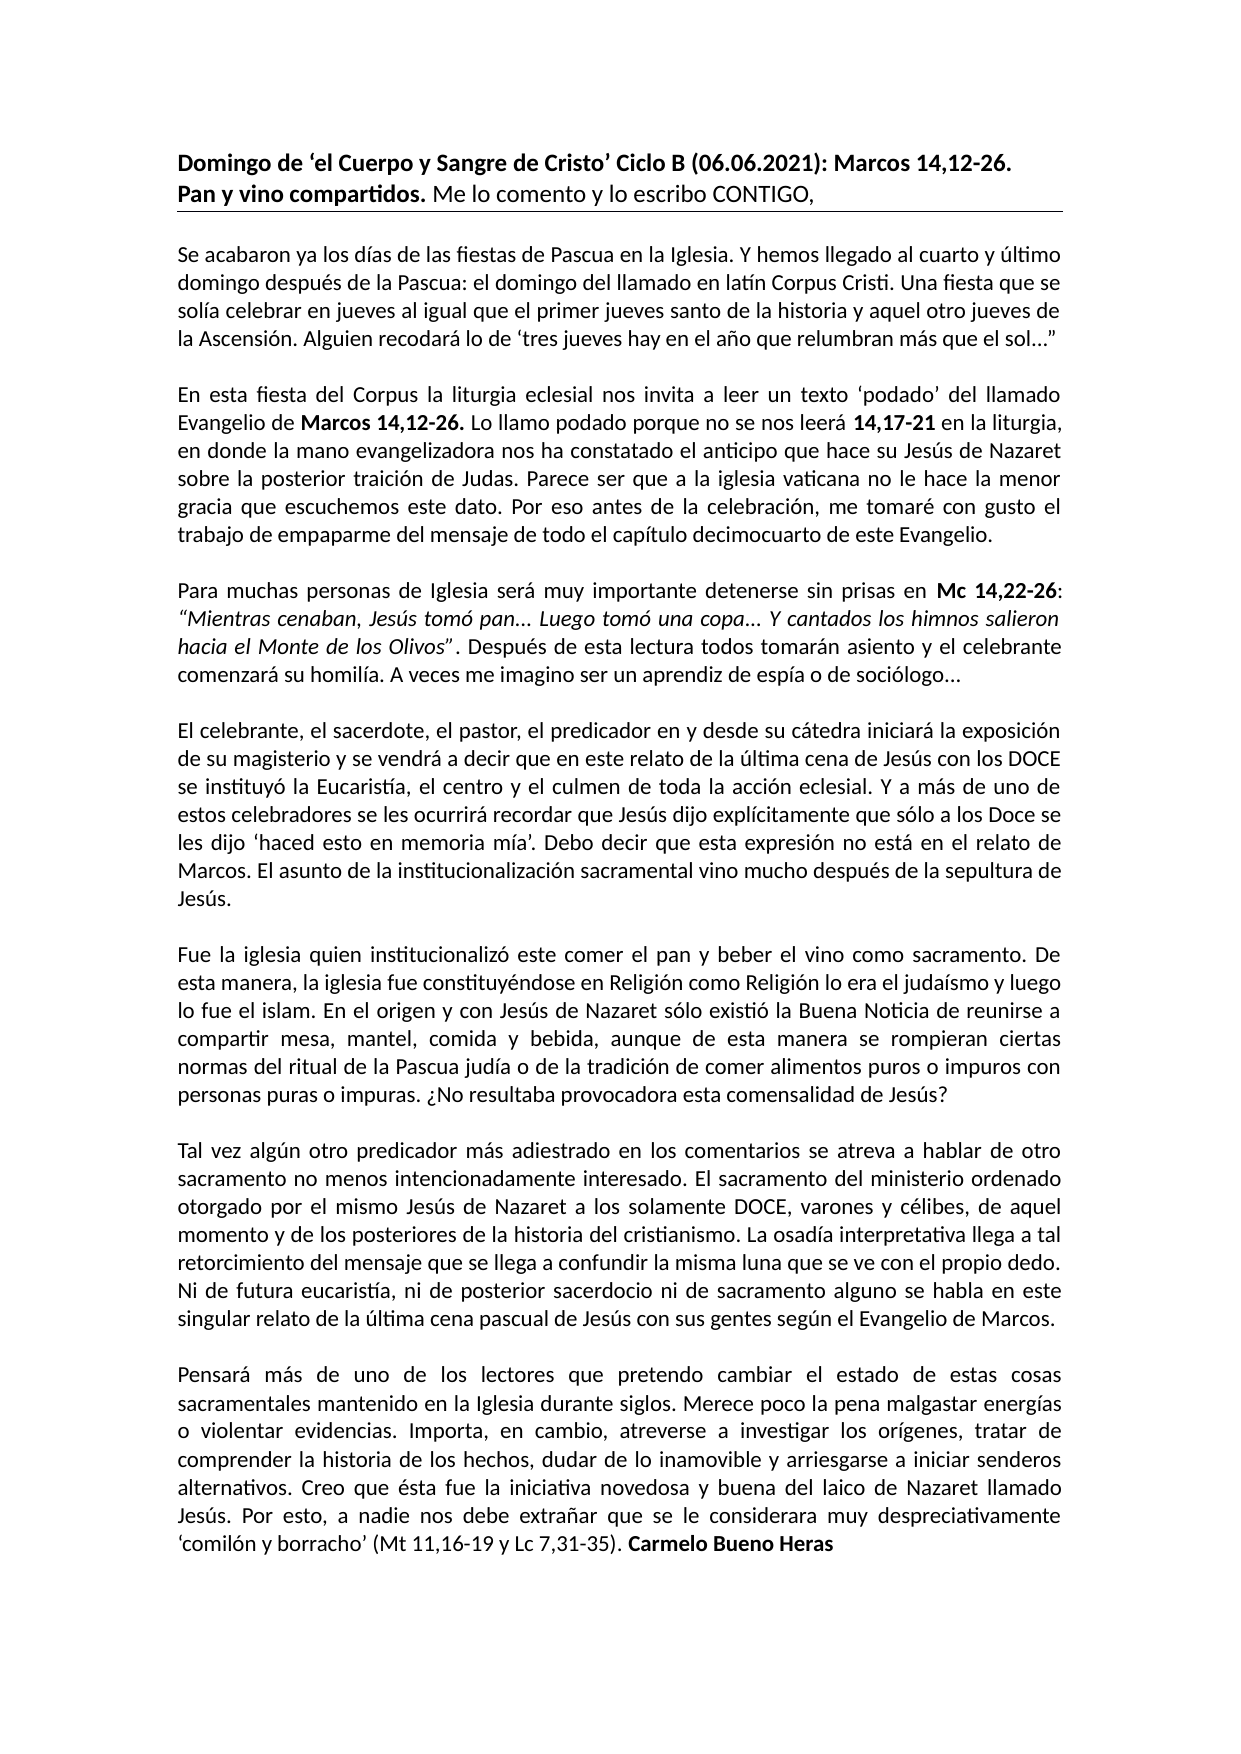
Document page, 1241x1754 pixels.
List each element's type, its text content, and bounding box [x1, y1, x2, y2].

text Pensará más de uno de los lectores que pretendo cambiar el estado de estas cosas sacramentales mantenido en la Iglesia durante siglos. Merece poco la pena malgastar energías o violentar evidencias. Importa, en cambio, atreverse a investigar los orígenes, tratar de comprender la historia de los hechos, dudar de lo inamovible y arriesgarse a iniciar senderos alternativos. Creo que ésta fue la iniciativa novedosa y buena del laico de Nazaret llamado Jesús. Por esto, a nadie nos debe extrañar que se le considerara muy despreciativamente ‘comilón y borracho’ (Mt 11,16-19 y Lc 7,31-35). Carmelo Bueno Heras [177, 1361, 1063, 1557]
text Se acabaron ya los días de las fiestas de Pascua en la Iglesia. Y hemos llegado al cuarto y último domingo después de la Pascua: el domingo del llamado en latín Corpus Cristi. Una fiesta que se solía celebrar en jueves al igual que el primer jueves santo de la historia y aquel otro jueves de la Ascensión. Alguien recodará lo de ‘tres jueves hay en el año que relumbran más que el sol...” [177, 240, 1063, 352]
text En esta fiesta del Corpus la liturgia eclesial nos invita a leer un texto ‘podado’ del llamado Evangelio de Marcos 14,12-26. Lo llamo podado porque no se nos leerá 14,17-21 en la liturgia, en donde la mano evangelizadora nos ha constatado el anticipo que hace su Jesús de Nazaret sobre la posterior traición de Judas. Parece ser que a la iglesia vaticana no le hace la menor gracia que escuchemos este dato. Por eso antes de la celebración, me tomaré con gusto el trabajo de empaparme del mensaje de todo el capítulo decimocuarto de este Evangelio. [177, 380, 1063, 548]
text El celebrante, el sacerdote, el pastor, el predicador en y desde su cátedra iniciará la exposición de su magisterio y se vendrá a decir que en este relato de la última cena de Jesús con los DOCE se instituyó la Eucaristía, el centro y el culmen de toda la acción eclesial. Y a más de uno de estos celebradores se les ocurrirá recordar que Jesús dijo explícitamente que sólo a los Doce se les dijo ‘haced esto en memoria mía’. Debo decir que esta expresión no está en el relato de Marcos. El asunto de la institucionalización sacramental vino mucho después de la sepultura de Jesús. [177, 716, 1063, 912]
text Domingo de ‘el Cuerpo y Sangre de Cristo’ Ciclo B (06.06.2021): Marcos 14,12-26. [177, 148, 1063, 178]
text Pan y vino compartidos. Me lo comento y lo escribo CONTIGO, [177, 178, 1063, 211]
text Para muchas personas de Iglesia será muy importante detenerse sin prisas en Mc 14,22-26: “Mientras cenaban, Jesús tomó pan... Luego tomó una copa... Y cantados los himnos salieron hacia el Monte de los Olivos”. Después de esta lectura todos tomarán asiento y el celebrante comenzará su homilía. A veces me imagino ser un aprendiz de espía o de sociólogo... [177, 576, 1063, 688]
text Fue la iglesia quien institucionalizó este comer el pan y beber el vino como sacramento. De esta manera, la iglesia fue constituyéndose en Religión como Religión lo era el judaísmo y luego lo fue el islam. En el origen y con Jesús de Nazaret sólo existió la Buena Noticia de reunirse a compartir mesa, mantel, comida y bebida, aunque de esta manera se rompieran ciertas normas del ritual de la Pascua judía o de la tradición de comer alimentos puros o impuros con personas puras o impuras. ¿No resultaba provocadora esta comensalidad de Jesús? [177, 940, 1063, 1108]
text Tal vez algún otro predicador más adiestrado en los comentarios se atreva a hablar de otro sacramento no menos intencionadamente interesado. El sacramento del ministerio ordenado otorgado por el mismo Jesús de Nazaret a los solamente DOCE, varones y célibes, de aquel momento y de los posteriores de la historia del cristianismo. La osadía interpretativa llega a tal retorcimiento del mensaje que se llega a confundir la misma luna que se ve con el propio dedo. Ni de futura eucaristía, ni de posterior sacerdocio ni de sacramento alguno se habla en este singular relato de la última cena pascual de Jesús con sus gentes según el Evangelio de Marcos. [177, 1136, 1063, 1333]
